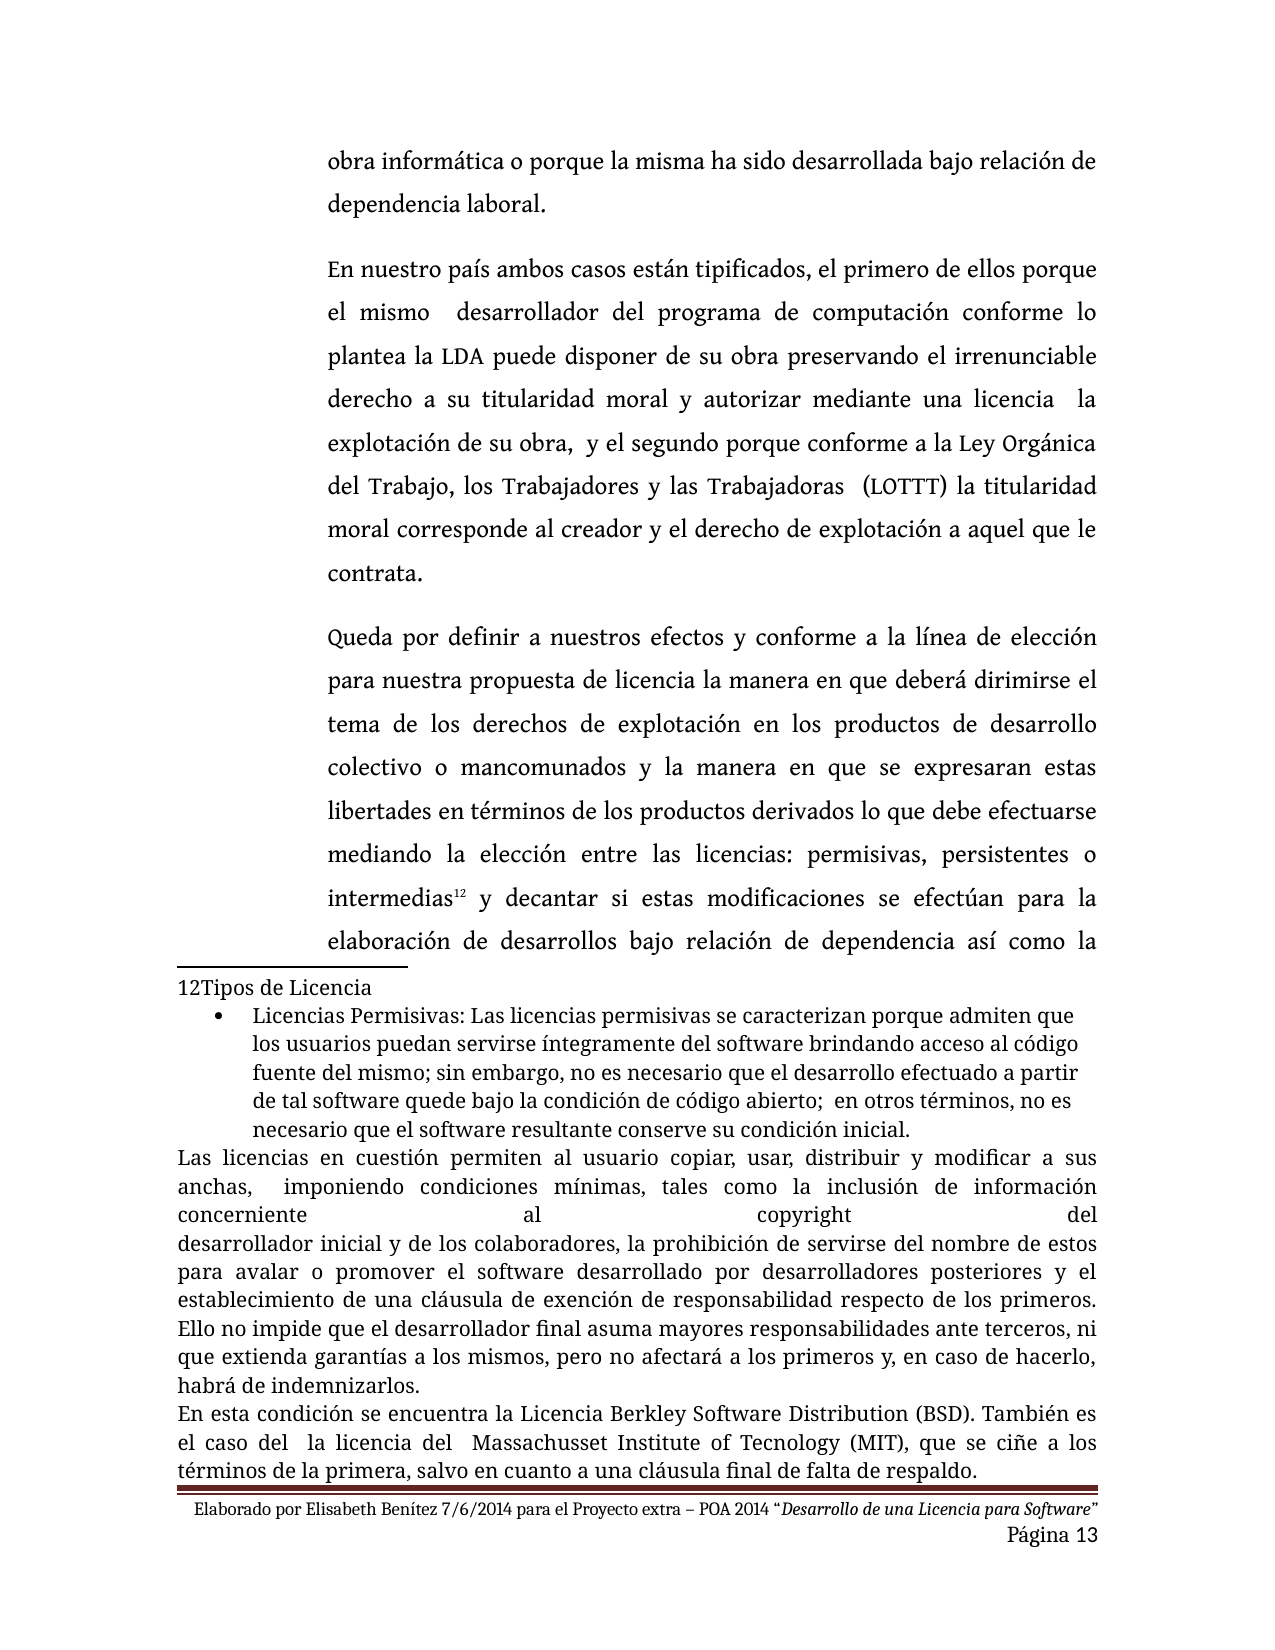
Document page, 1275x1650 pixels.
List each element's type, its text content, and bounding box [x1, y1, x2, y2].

text Las licencias en cuestión permiten al usuario copiar, usar, distribuir y modificar a sus anchas, imponiendo condiciones mínimas, tales como la inclusión de información concerniente al copyright del desarrollador inicial y de los colaboradores, la prohibición de servirse del nombre de estos para avalar o promover el software desarrollado por desarrolladores posteriores y el establecimiento de una cláusula de exención de responsabilidad respecto de los primeros. Ello no impide que el desarrollador final asuma mayores responsabilidades ante terceros, ni que extienda garantías a los mismos, pero no afectará a los primeros y, en caso de hacerlo, habrá de indemnizarlos. [177, 1143, 1098, 1399]
list obra informática o porque la misma ha sido desarrollada bajo relación de dependencia laboral. [327, 148, 1098, 220]
list En nuestro país ambos casos están tipificados, el primero de ellos porque el mismo desarrollador del programa de computación conforme lo plantea la LDA puede disponer de su obra preservando el irrenunciable derecho a su titularidad moral y autorizar mediante una licencia la explotación de su obra, y el segundo porque conforme a la Ley Orgánica del Trabajo, los Trabajadores y las Trabajadoras (LOTTT) la titularidad moral corresponde al creador y el derecho de explotación a aquel que le contrata. [327, 255, 1098, 588]
text En esta condición se encuentra la Licencia Berkley Software Distribution (BSD). También es el caso del la licencia del Massachusset Institute of Tecnology (MIT), que se ciñe a los términos de la primera, salvo en cuanto a una cláusula final de falta de respaldo. [177, 1399, 1098, 1484]
text Tipos de Licencia [177, 973, 1098, 1001]
list Queda por definir a nuestros efectos y conforme a la línea de elección para nuestra propuesta de licencia la manera en que deberá dirimirse el tema de los derechos de explotación en los productos de desarrollo colectivo o mancomunados y la manera en que se expresaran estas libertades en términos de los productos derivados lo que debe efectuarse mediando la elección entre las licencias: permisivas, persistentes o intermedias y decantar si estas modificaciones se efectúan para la elaboración de desarrollos bajo relación de dependencia así como la [327, 624, 1098, 957]
list Licencias Permisivas: Las licencias permisivas se caracterizan porque admiten que los usuarios puedan servirse íntegramente del software brindando acceso al código fuente del mismo; sin embargo, no es necesario que el desarrollo efectuado a partir de tal software quede bajo la condición de código abierto; en otros términos, no es necesario que el software resultante conserve su condición inicial. [215, 1001, 1098, 1143]
